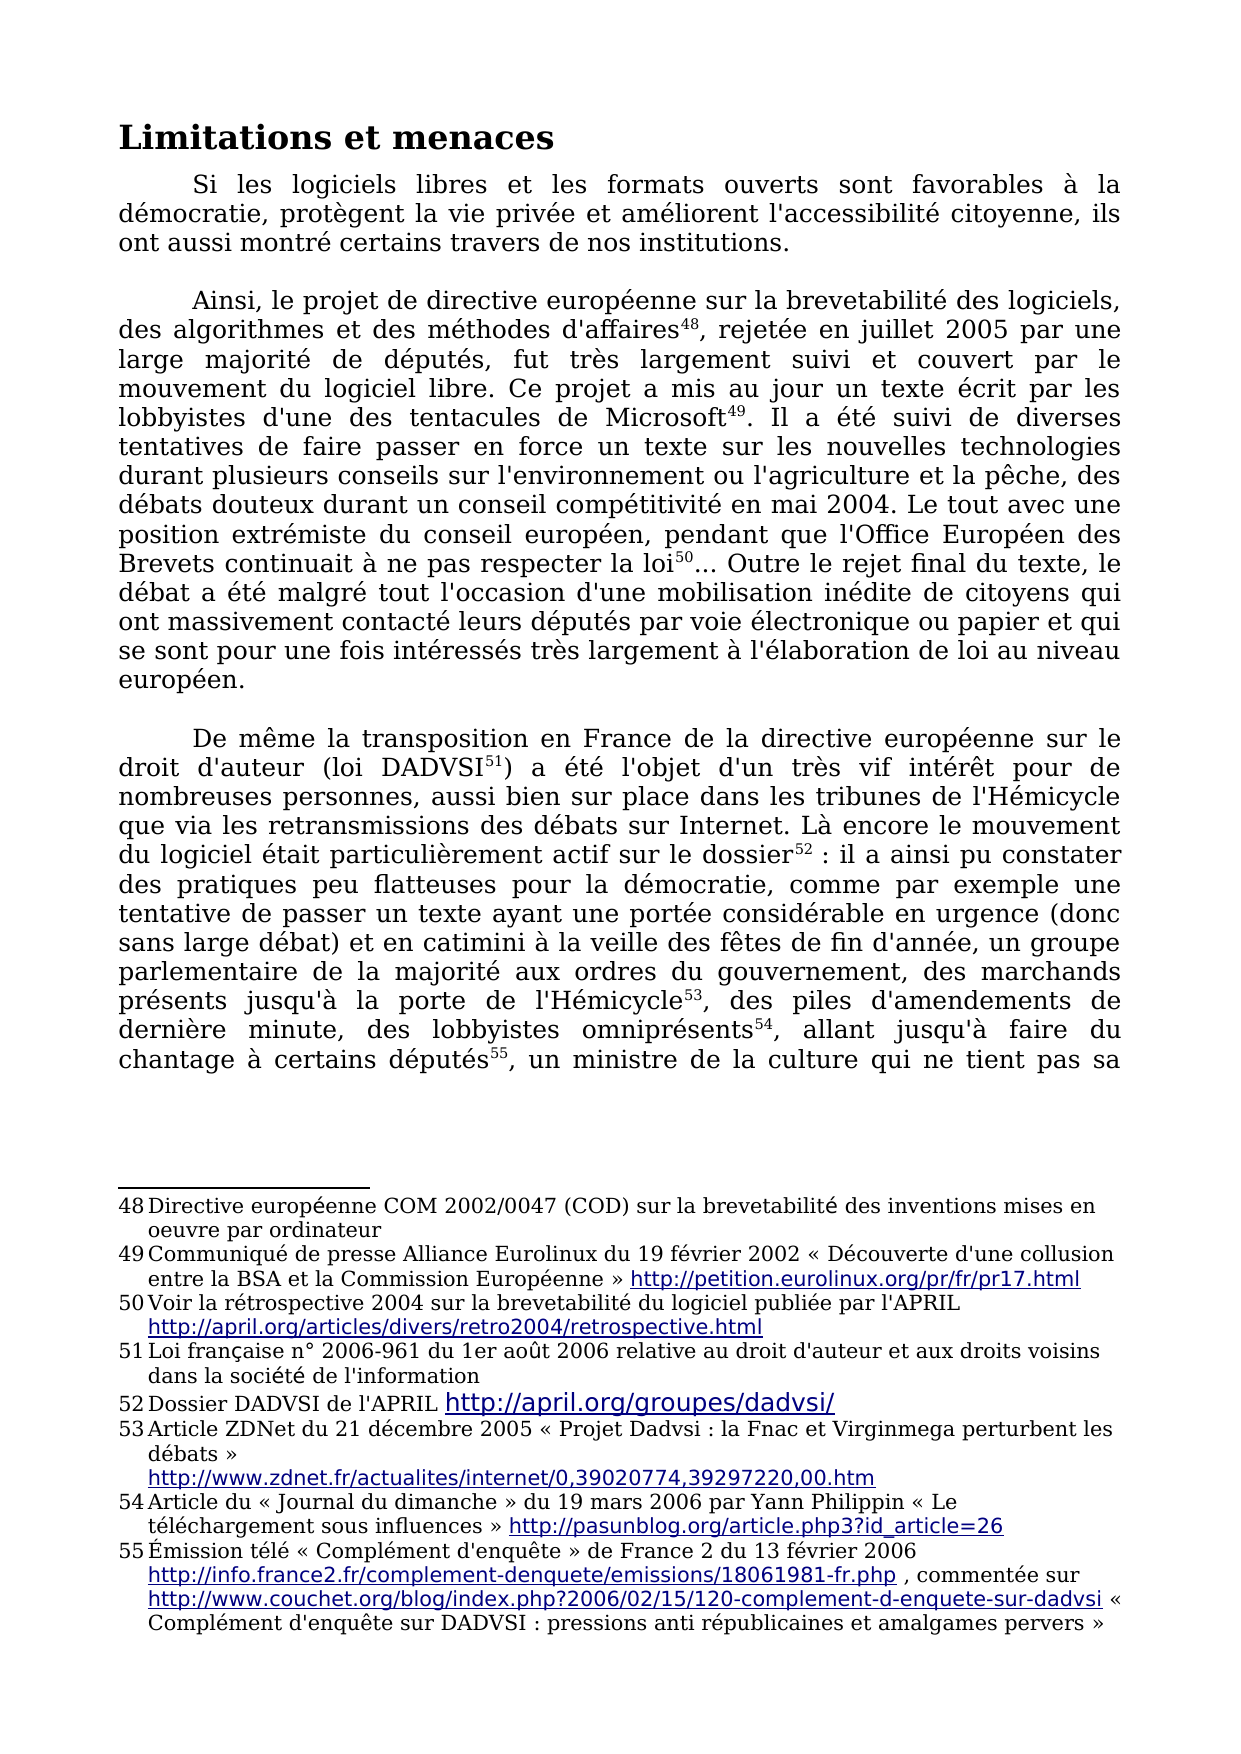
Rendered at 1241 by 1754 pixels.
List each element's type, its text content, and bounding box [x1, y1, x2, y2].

text Émission télé « Complément d'enquête » de France 2 du 13 février 2006 http://info.france2.fr/complement-denquete/emissions/18061981-fr.php , commentée sur http://www.couchet.org/blog/index.php?2006/02/15/120-complement-d-enquete-sur-dadvsi « Complément d'enquête sur DADVSI : pressions anti républicaines et amalgames pervers » [118, 1539, 1122, 1636]
text Dossier DADVSI de l'APRIL http://april.org/groupes/dadvsi/ [118, 1388, 1122, 1417]
text Loi française n° 2006-961 du 1er août 2006 relative au droit d'auteur et aux droits voisins dans la société de l'information [118, 1339, 1122, 1388]
text Si les logiciels libres et les formats ouverts sont favorables à la démocratie, protègent la vie privée et améliorent l'accessibilité citoyenne, ils ont aussi montré certains travers de nos institutions. [118, 170, 1122, 257]
text Ainsi, le projet de directive européenne sur la brevetabilité des logiciels, des algorithmes et des méthodes d'affaires, rejetée en juillet 2005 par une large majorité de députés, fut très largement suivi et couvert par le mouvement du logiciel libre. Ce projet a mis au jour un texte écrit par les lobbyistes d'une des tentacules de Microsoft. Il a été suivi de diverses tentatives de faire passer en force un texte sur les nouvelles technologies durant plusieurs conseils sur l'environnement ou l'agriculture et la pêche, des débats douteux durant un conseil compétitivité en mai 2004. Le tout avec une position extrémiste du conseil européen, pendant que l'Office Européen des Brevets continuait à ne pas respecter la loi... Outre le rejet final du texte, le débat a été malgré tout l'occasion d'une mobilisation inédite de citoyens qui ont massivement contacté leurs députés par voie électronique ou papier et qui se sont pour une fois intéressés très largement à l'élaboration de loi au niveau européen. [118, 286, 1122, 695]
subtitle Limitations et menaces [118, 118, 1122, 157]
text De même la transposition en France de la directive européenne sur le droit d'auteur (loi DADVSI) a été l'objet d'un très vif intérêt pour de nombreuses personnes, aussi bien sur place dans les tribunes de l'Hémicycle que via les retransmissions des débats sur Internet. Là encore le mouvement du logiciel était particulièrement actif sur le dossier : il a ainsi pu constater des pratiques peu flatteuses pour la démocratie, comme par exemple une tentative de passer un texte ayant une portée considérable en urgence (donc sans large débat) et en catimini à la veille des fêtes de fin d'année, un groupe parlementaire de la majorité aux ordres du gouvernement, des marchands présents jusqu'à la porte de l'Hémicycle, des piles d'amendements de dernière minute, des lobbyistes omniprésents, allant jusqu'à faire du chantage à certains députés, un ministre de la culture qui ne tient pas sa [118, 724, 1122, 1074]
text Directive européenne COM 2002/0047 (COD) sur la brevetabilité des inventions mises en oeuvre par ordinateur [118, 1194, 1122, 1242]
text http://www.zdnet.fr/actualites/internet/0,39020774,39297220,00.htm [118, 1466, 1122, 1490]
text Communiqué de presse Alliance Eurolinux du 19 février 2002 « Découverte d'une collusion entre la BSA et la Commission Européenne » http://petition.eurolinux.org/pr/fr/pr17.html [118, 1242, 1122, 1291]
text Voir la rétrospective 2004 sur la brevetabilité du logiciel publiée par l'APRIL http://april.org/articles/divers/retro2004/retrospective.html [118, 1291, 1122, 1339]
text Article ZDNet du 21 décembre 2005 « Projet Dadvsi : la Fnac et Virginmega perturbent les débats » [118, 1417, 1122, 1466]
text Article du « Journal du dimanche » du 19 mars 2006 par Yann Philippin « Le téléchargement sous influences » http://pasunblog.org/article.php3?id_article=26 [118, 1490, 1122, 1539]
